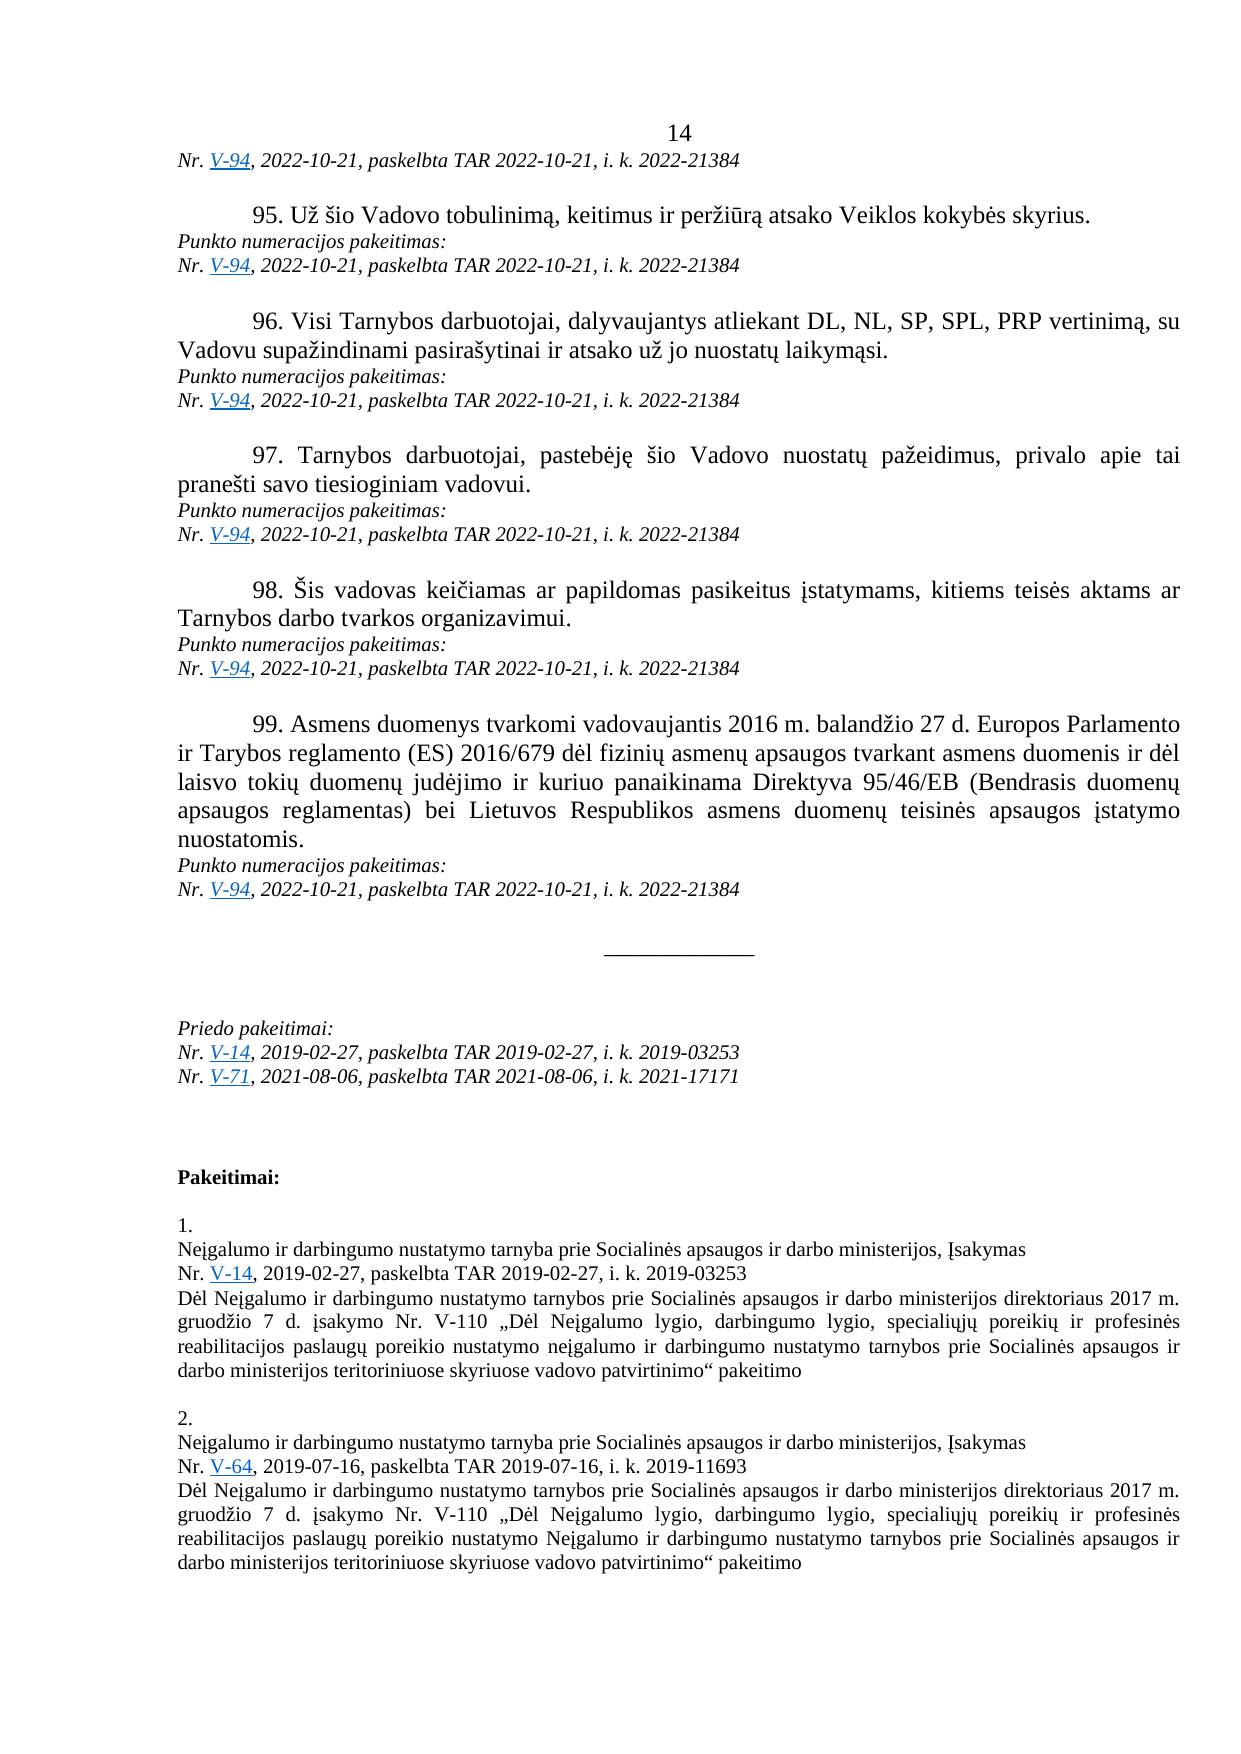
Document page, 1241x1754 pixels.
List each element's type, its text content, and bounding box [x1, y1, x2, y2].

text Neįgalumo ir darbingumo nustatymo tarnyba prie Socialinės apsaugos ir darbo ministerijos, Įsakymas [177, 1237, 1181, 1261]
text Neįgalumo ir darbingumo nustatymo tarnyba prie Socialinės apsaugos ir darbo ministerijos, Įsakymas [177, 1430, 1181, 1454]
text Priedo pakeitimai: [177, 1016, 1181, 1040]
text Nr. V-94, 2022-10-21, paskelbta TAR 2022-10-21, i. k. 2022-21384 [177, 656, 1181, 680]
text Nr. V-94, 2022-10-21, paskelbta TAR 2022-10-21, i. k. 2022-21384 [177, 148, 1181, 172]
text Pakeitimai: [177, 1165, 1181, 1189]
text Nr. V-94, 2022-10-21, paskelbta TAR 2022-10-21, i. k. 2022-21384 [177, 522, 1181, 546]
text Dėl Neįgalumo ir darbingumo nustatymo tarnybos prie Socialinės apsaugos ir darbo ministerijos direktoriaus 2017 m. gruodžio 7 d. įsakymo Nr. V-110 „Dėl Neįgalumo lygio, darbingumo lygio, specialiųjų poreikių ir profesinės reabilitacijos paslaugų poreikio nustatymo neįgalumo ir darbingumo nustatymo tarnybos prie Socialinės apsaugos ir darbo ministerijos teritoriniuose skyriuose vadovo patvirtinimo“ pakeitimo [177, 1285, 1181, 1382]
text Nr. V-14, 2019-02-27, paskelbta TAR 2019-02-27, i. k. 2019-03253 [177, 1261, 1181, 1285]
text 98. Šis vadovas keičiamas ar papildomas pasikeitus įstatymams, kitiems teisės aktams ar Tarnybos darbo tvarkos organizavimui. [177, 575, 1181, 632]
text Nr. V-64, 2019-07-16, paskelbta TAR 2019-07-16, i. k. 2019-11693 [177, 1454, 1181, 1478]
text Nr. V-71, 2021-08-06, paskelbta TAR 2021-08-06, i. k. 2021-17171 [177, 1064, 1181, 1088]
text Nr. V-94, 2022-10-21, paskelbta TAR 2022-10-21, i. k. 2022-21384 [177, 877, 1181, 901]
text Punkto numeracijos pakeitimas: [177, 229, 1181, 253]
text 96. Visi Tarnybos darbuotojai, dalyvaujantys atliekant DL, NL, SP, SPL, PRP vertinimą, su Vadovu supažindinami pasirašytinai ir atsako už jo nuostatų laikymąsi. [177, 306, 1181, 363]
text Nr. V-94, 2022-10-21, paskelbta TAR 2022-10-21, i. k. 2022-21384 [177, 253, 1181, 277]
text 2. [177, 1406, 1181, 1430]
text 99. Asmens duomenys tvarkomi vadovaujantis 2016 m. balandžio 27 d. Europos Parlamento ir Tarybos reglamento (ES) 2016/679 dėl fizinių asmenų apsaugos tvarkant asmens duomenis ir dėl laisvo tokių duomenų judėjimo ir kuriuo panaikinama Direktyva 95/46/EB (Bendrasis duomenų apsaugos reglamentas) bei Lietuvos Respublikos asmens duomenų teisinės apsaugos įstatymo nuostatomis. [177, 709, 1181, 853]
text 97. Tarnybos darbuotojai, pastebėję šio Vadovo nuostatų pažeidimus, privalo apie tai pranešti savo tiesioginiam vadovui. [177, 440, 1181, 498]
text Punkto numeracijos pakeitimas: [177, 498, 1181, 522]
text 95. Už šio Vadovo tobulinimą, keitimus ir peržiūrą atsako Veiklos kokybės skyrius. [177, 200, 1181, 229]
text Nr. V-14, 2019-02-27, paskelbta TAR 2019-02-27, i. k. 2019-03253 [177, 1040, 1181, 1064]
text Punkto numeracijos pakeitimas: [177, 632, 1181, 656]
text 1. [177, 1213, 1181, 1237]
text Nr. V-94, 2022-10-21, paskelbta TAR 2022-10-21, i. k. 2022-21384 [177, 388, 1181, 412]
text Punkto numeracijos pakeitimas: [177, 363, 1181, 388]
text ____________ [177, 930, 1181, 958]
text Punkto numeracijos pakeitimas: [177, 853, 1181, 877]
text Dėl Neįgalumo ir darbingumo nustatymo tarnybos prie Socialinės apsaugos ir darbo ministerijos direktoriaus 2017 m. gruodžio 7 d. įsakymo Nr. V-110 „Dėl Neįgalumo lygio, darbingumo lygio, specialiųjų poreikių ir profesinės reabilitacijos paslaugų poreikio nustatymo Neįgalumo ir darbingumo nustatymo tarnybos prie Socialinės apsaugos ir darbo ministerijos teritoriniuose skyriuose vadovo patvirtinimo“ pakeitimo [177, 1478, 1181, 1574]
